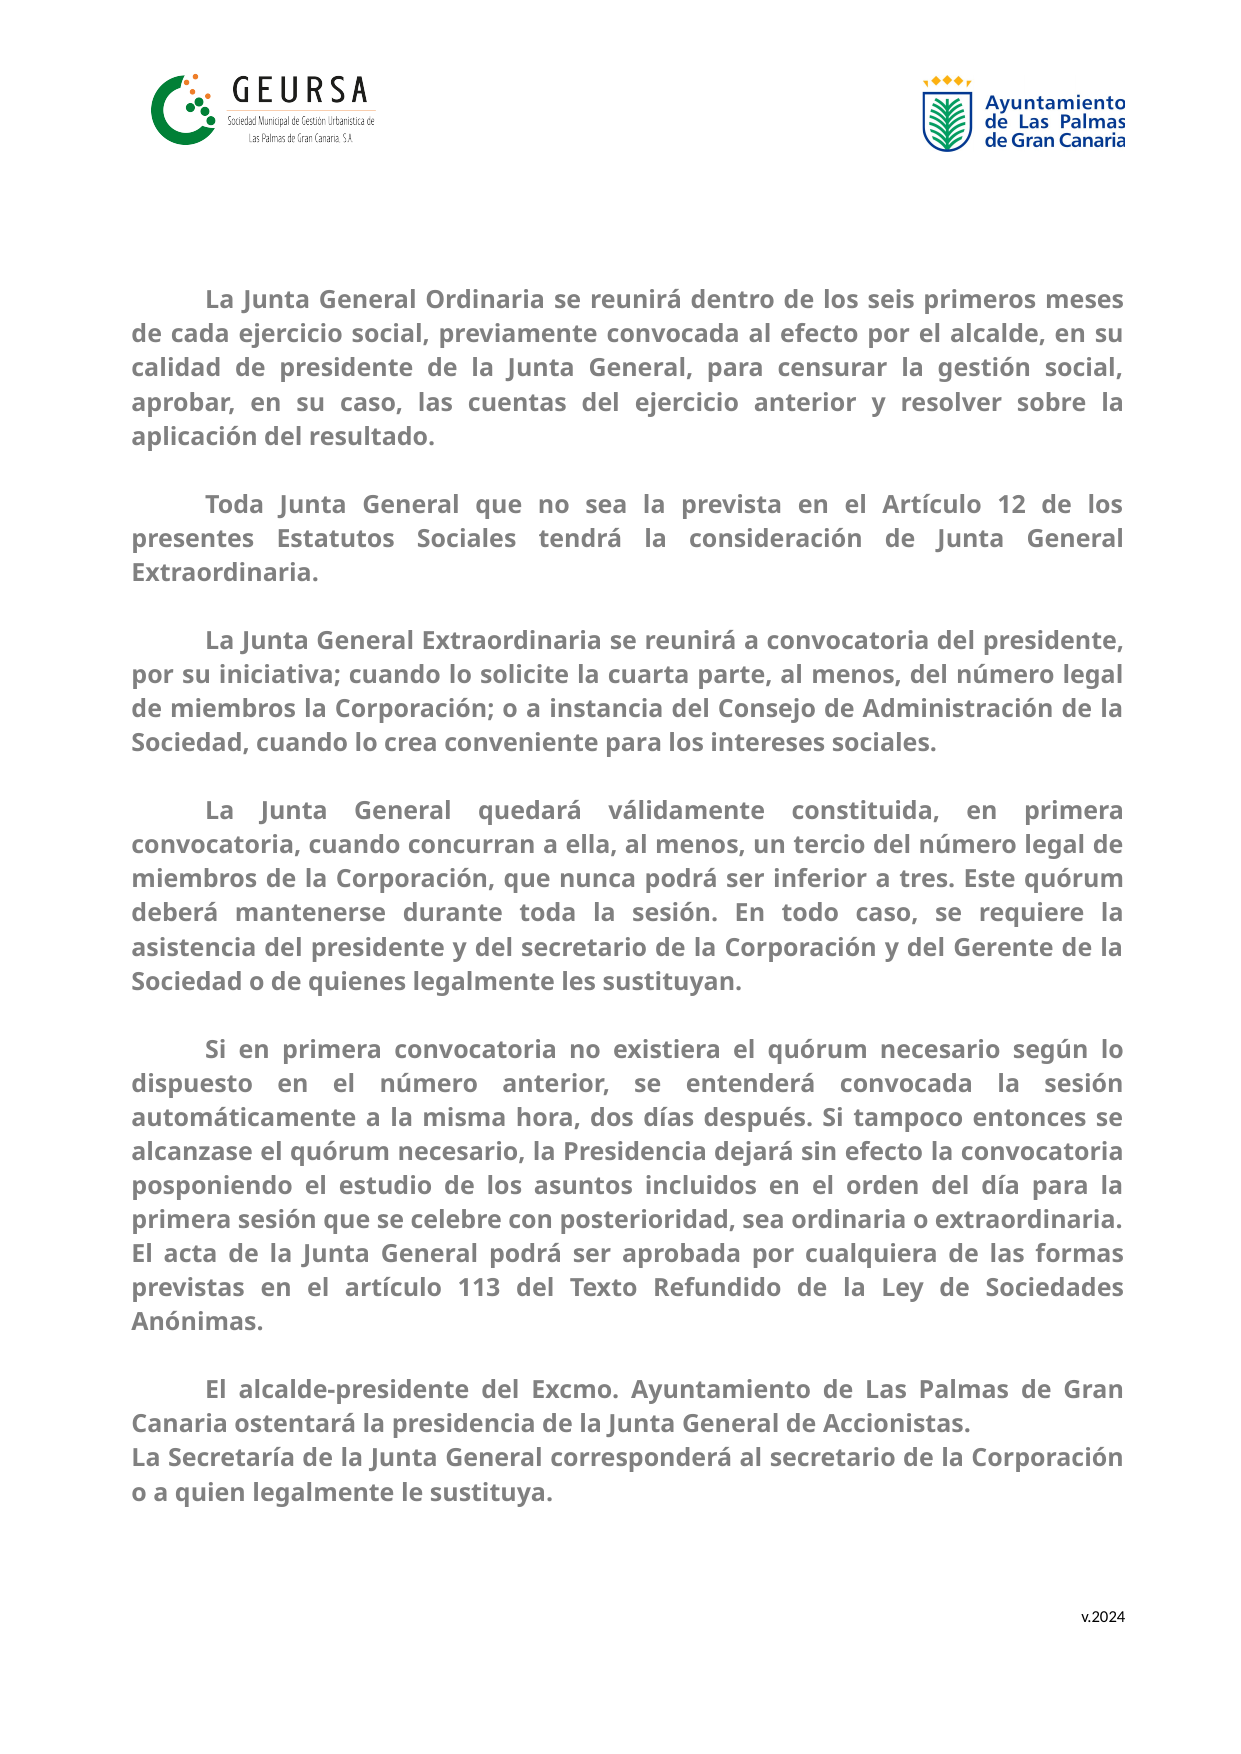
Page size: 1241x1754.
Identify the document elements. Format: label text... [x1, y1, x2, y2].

text El alcalde-presidente del Excmo. Ayuntamiento de Las Palmas de Gran Canaria ostentará la presidencia de la Junta General de Accionistas. [131, 1372, 1125, 1440]
text El acta de la Junta General podrá ser aprobada por cualquiera de las formas previstas en el artículo 113 del Texto Refundido de la Ley de Sociedades Anónimas. [131, 1236, 1125, 1338]
text La Junta General Extraordinaria se reunirá a convocatoria del presidente, por su iniciativa; cuando lo solicite la cuarta parte, al menos, del número legal de miembros la Corporación; o a instancia del Consejo de Administración de la Sociedad, cuando lo crea conveniente para los intereses sociales. [131, 623, 1125, 759]
text Toda Junta General que no sea la prevista en el Artículo 12 de los presentes Estatutos Sociales tendrá la consideración de Junta General Extraordinaria. [131, 486, 1125, 588]
text La Junta General Ordinaria se reunirá dentro de los seis primeros meses de cada ejercicio social, previamente convocada al efecto por el alcalde, en su calidad de presidente de la Junta General, para censurar la gestión social, aprobar, en su caso, las cuentas del ejercicio anterior y resolver sobre la aplicación del resultado. [131, 282, 1125, 452]
text La Secretaría de la Junta General corresponderá al secretario de la Corporación o a quien legalmente le sustituya. [131, 1440, 1125, 1508]
text La Junta General quedará válidamente constituida, en primera convocatoria, cuando concurran a ella, al menos, un tercio del número legal de miembros de la Corporación, que nunca podrá ser inferior a tres. Este quórum deberá mantenerse durante toda la sesión. En todo caso, se requiere la asistencia del presidente y del secretario de la Corporación y del Gerente de la Sociedad o de quienes legalmente les sustituyan. [131, 793, 1125, 997]
text Si en primera convocatoria no existiera el quórum necesario según lo dispuesto en el número anterior, se entenderá convocada la sesión automáticamente a la misma hora, dos días después. Si tampoco entonces se alcanzase el quórum necesario, la Presidencia dejará sin efecto la convocatoria posponiendo el estudio de los asuntos incluidos en el orden del día para la primera sesión que se celebre con posterioridad, sea ordinaria o extraordinaria. [131, 1031, 1125, 1236]
